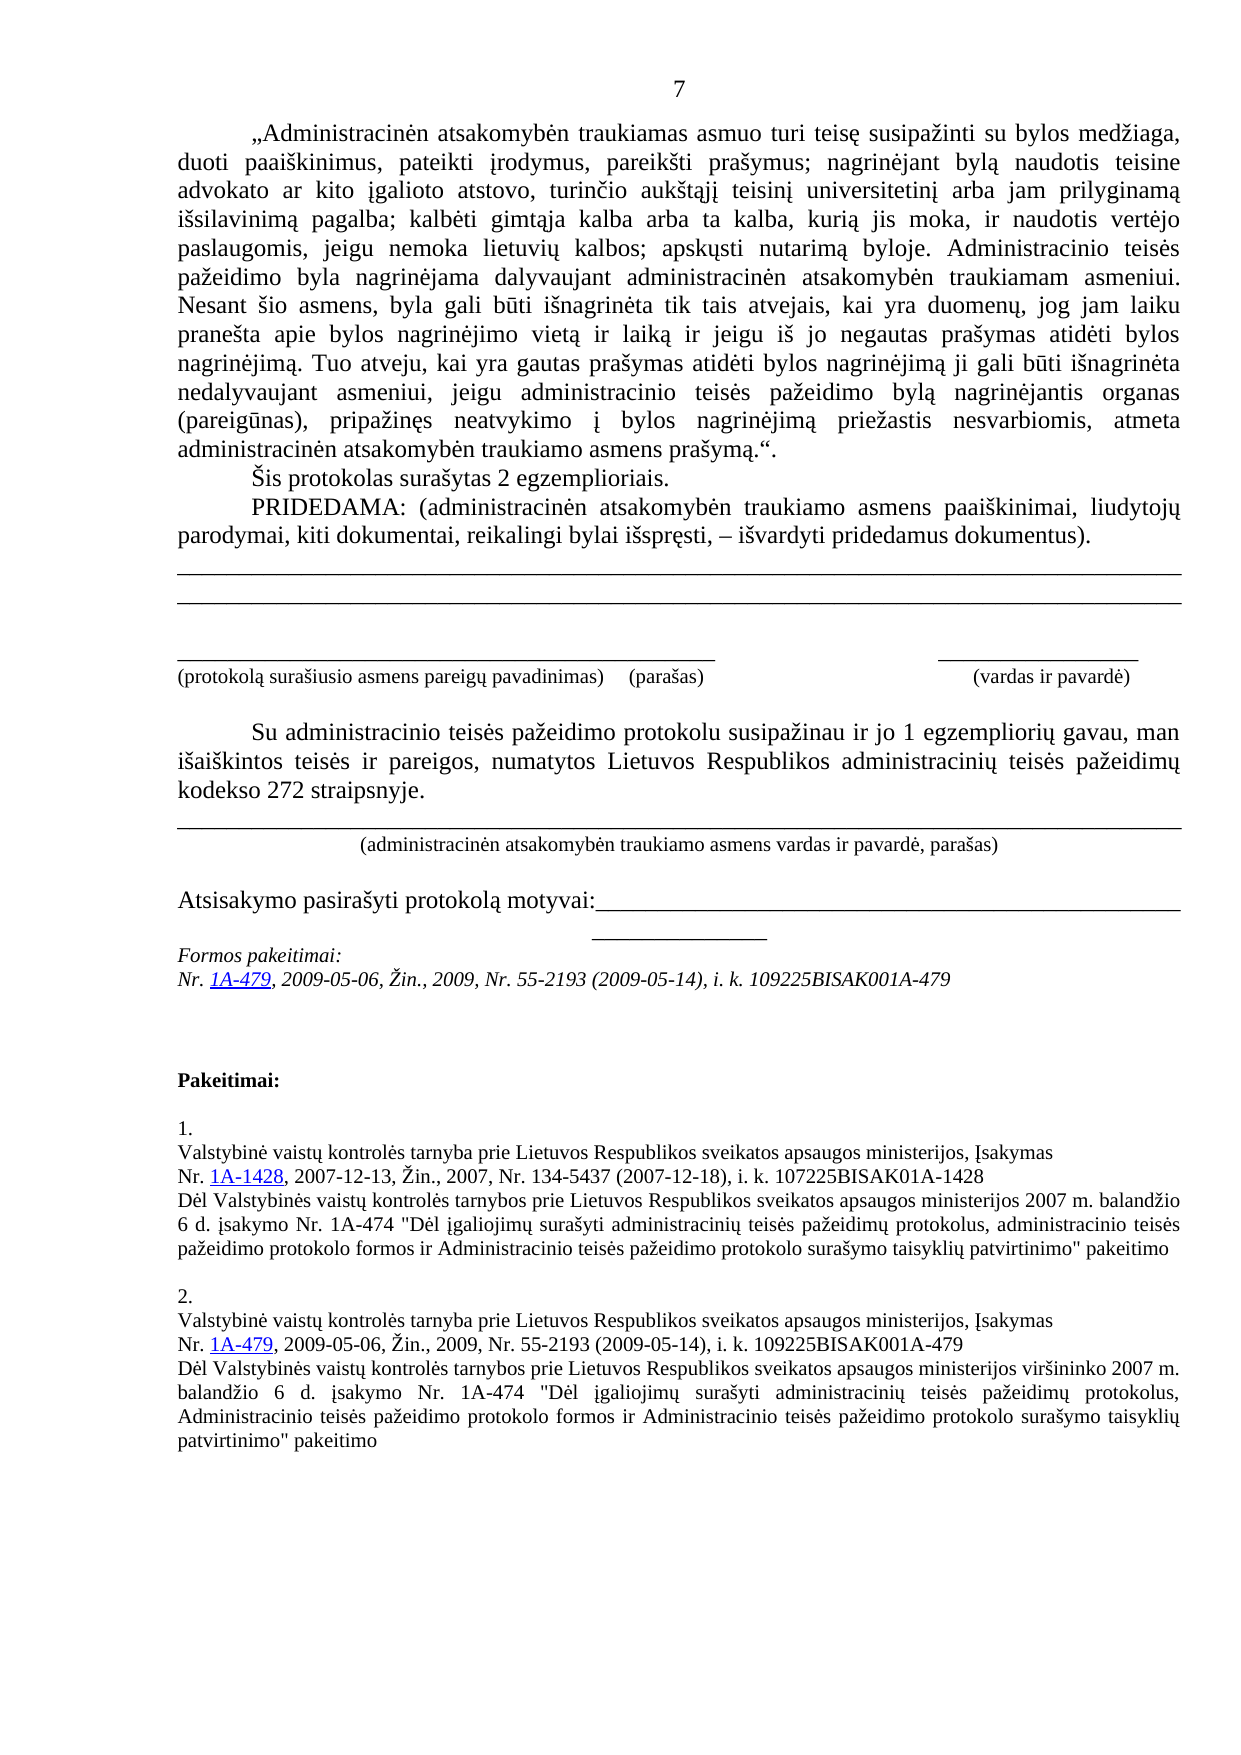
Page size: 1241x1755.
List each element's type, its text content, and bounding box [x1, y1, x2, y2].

text ___________________________________________ ________________ [177, 636, 1181, 664]
text Šis protokolas surašytas 2 egzemplioriais. [177, 463, 1181, 492]
text Formos pakeitimai: [177, 942, 1181, 967]
text PRIDEDAMA: (administracinėn atsakomybėn traukiamo asmens paaiškinimai, liudytojų parodymai, kiti dokumentai, reikalingi bylai išspręsti, – išvardyti pridedamus dokumentus). [177, 492, 1181, 549]
text Valstybinė vaistų kontrolės tarnyba prie Lietuvos Respublikos sveikatos apsaugos ministerijos, Įsakymas [177, 1308, 1181, 1332]
text Pakeitimai: [177, 1067, 1181, 1092]
text Su administracinio teisės pažeidimo protokolu susipažinau ir jo 1 egzempliorių gavau, man išaiškintos teisės ir pareigos, numatytos Lietuvos Respublikos administracinių teisės pažeidimų kodekso 272 straipsnyje. [177, 717, 1181, 803]
text 2. [177, 1284, 1181, 1308]
text Atsisakymo pasirašyti protokolą motyvai: [177, 885, 1181, 914]
text „Administracinėn atsakomybėn traukiamas asmuo turi teisę susipažinti su bylos medžiaga, duoti paaiškinimus, pateikti įrodymus, pareikšti prašymus; nagrinėjant bylą naudotis teisine advokato ar kito įgalioto atstovo, turinčio aukštąjį teisinį universitetinį arba jam prilyginamą išsilavinimą pagalba; kalbėti gimtąja kalba arba ta kalba, kurią jis moka, ir naudotis vertėjo paslaugomis, jeigu nemoka lietuvių kalbos; apskųsti nutarimą byloje. Administracinio teisės pažeidimo byla nagrinėjama dalyvaujant administracinėn atsakomybėn traukiamam asmeniui. Nesant šio asmens, byla gali būti išnagrinėta tik tais atvejais, kai yra duomenų, jog jam laiku pranešta apie bylos nagrinėjimo vietą ir laiką ir jeigu iš jo negautas prašymas atidėti bylos nagrinėjimą. Tuo atveju, kai yra gautas prašymas atidėti bylos nagrinėjimą ji gali būti išnagrinėta nedalyvaujant asmeniui, jeigu administracinio teisės pažeidimo bylą nagrinėjantis organas (pareigūnas), pripažinęs neatvykimo į bylos nagrinėjimą priežastis nesvarbiomis, atmeta administracinėn atsakomybėn traukiamo asmens prašymą.“. [177, 118, 1181, 463]
text Nr. 1A-1428, 2007-12-13, Žin., 2007, Nr. 134-5437 (2007-12-18), i. k. 107225BISAK01A-1428 [177, 1164, 1181, 1188]
text Nr. 1A-479, 2009-05-06, Žin., 2009, Nr. 55-2193 (2009-05-14), i. k. 109225BISAK001A-479 [177, 967, 1181, 991]
text (protokolą surašiusio asmens pareigų pavadinimas) (parašas) (vardas ir pavardė) [177, 664, 1181, 688]
text Valstybinė vaistų kontrolės tarnyba prie Lietuvos Respublikos sveikatos apsaugos ministerijos, Įsakymas [177, 1140, 1181, 1164]
text Dėl Valstybinės vaistų kontrolės tarnybos prie Lietuvos Respublikos sveikatos apsaugos ministerijos viršininko 2007 m. balandžio 6 d. įsakymo Nr. 1A-474 "Dėl įgaliojimų surašyti administracinių teisės pažeidimų protokolus, Administracinio teisės pažeidimo protokolo formos ir Administracinio teisės pažeidimo protokolo surašymo taisyklių patvirtinimo" pakeitimo [177, 1356, 1181, 1452]
text 1. [177, 1116, 1181, 1140]
text (administracinėn atsakomybėn traukiamo asmens vardas ir pavardė, parašas) [177, 832, 1181, 856]
text Nr. 1A-479, 2009-05-06, Žin., 2009, Nr. 55-2193 (2009-05-14), i. k. 109225BISAK001A-479 [177, 1332, 1181, 1356]
text Dėl Valstybinės vaistų kontrolės tarnybos prie Lietuvos Respublikos sveikatos apsaugos ministerijos 2007 m. balandžio 6 d. įsakymo Nr. 1A-474 "Dėl įgaliojimų surašyti administracinių teisės pažeidimų protokolus, administracinio teisės pažeidimo protokolo formos ir Administracinio teisės pažeidimo protokolo surašymo taisyklių patvirtinimo" pakeitimo [177, 1188, 1181, 1260]
text ______________ [177, 914, 1181, 942]
